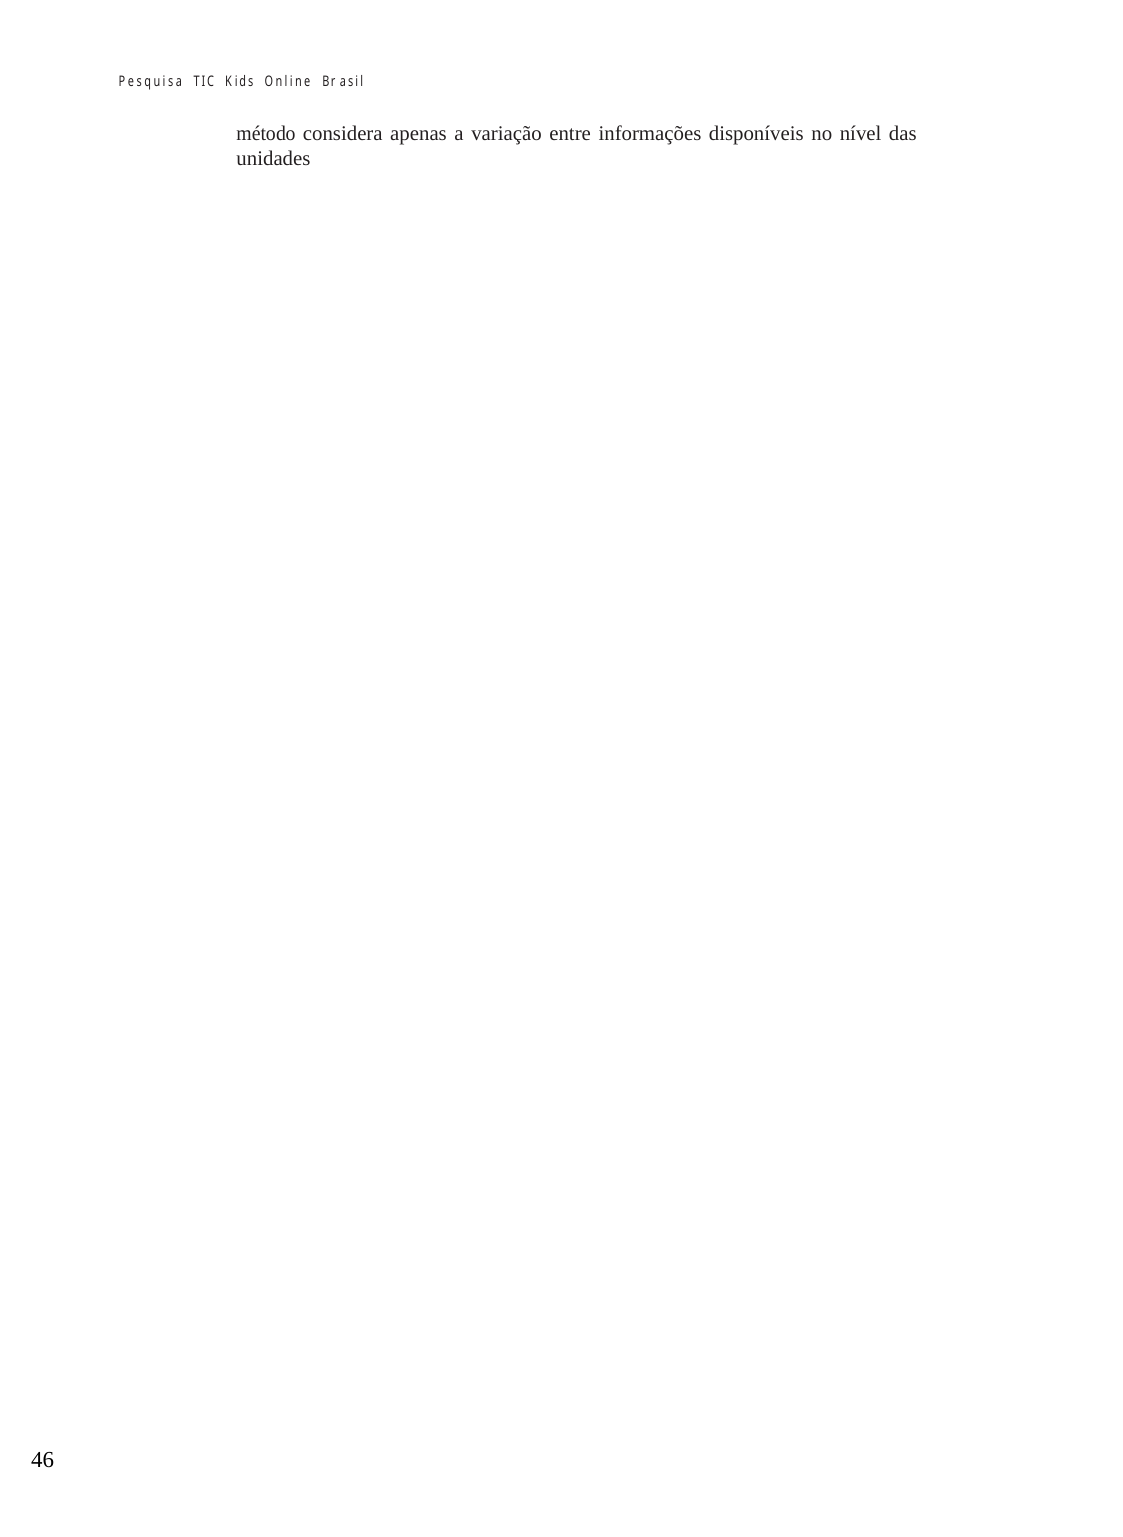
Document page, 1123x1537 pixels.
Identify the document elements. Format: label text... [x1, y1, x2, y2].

text método considera apenas a variação entre informações disponíveis no nível das unidades [236, 121, 917, 170]
